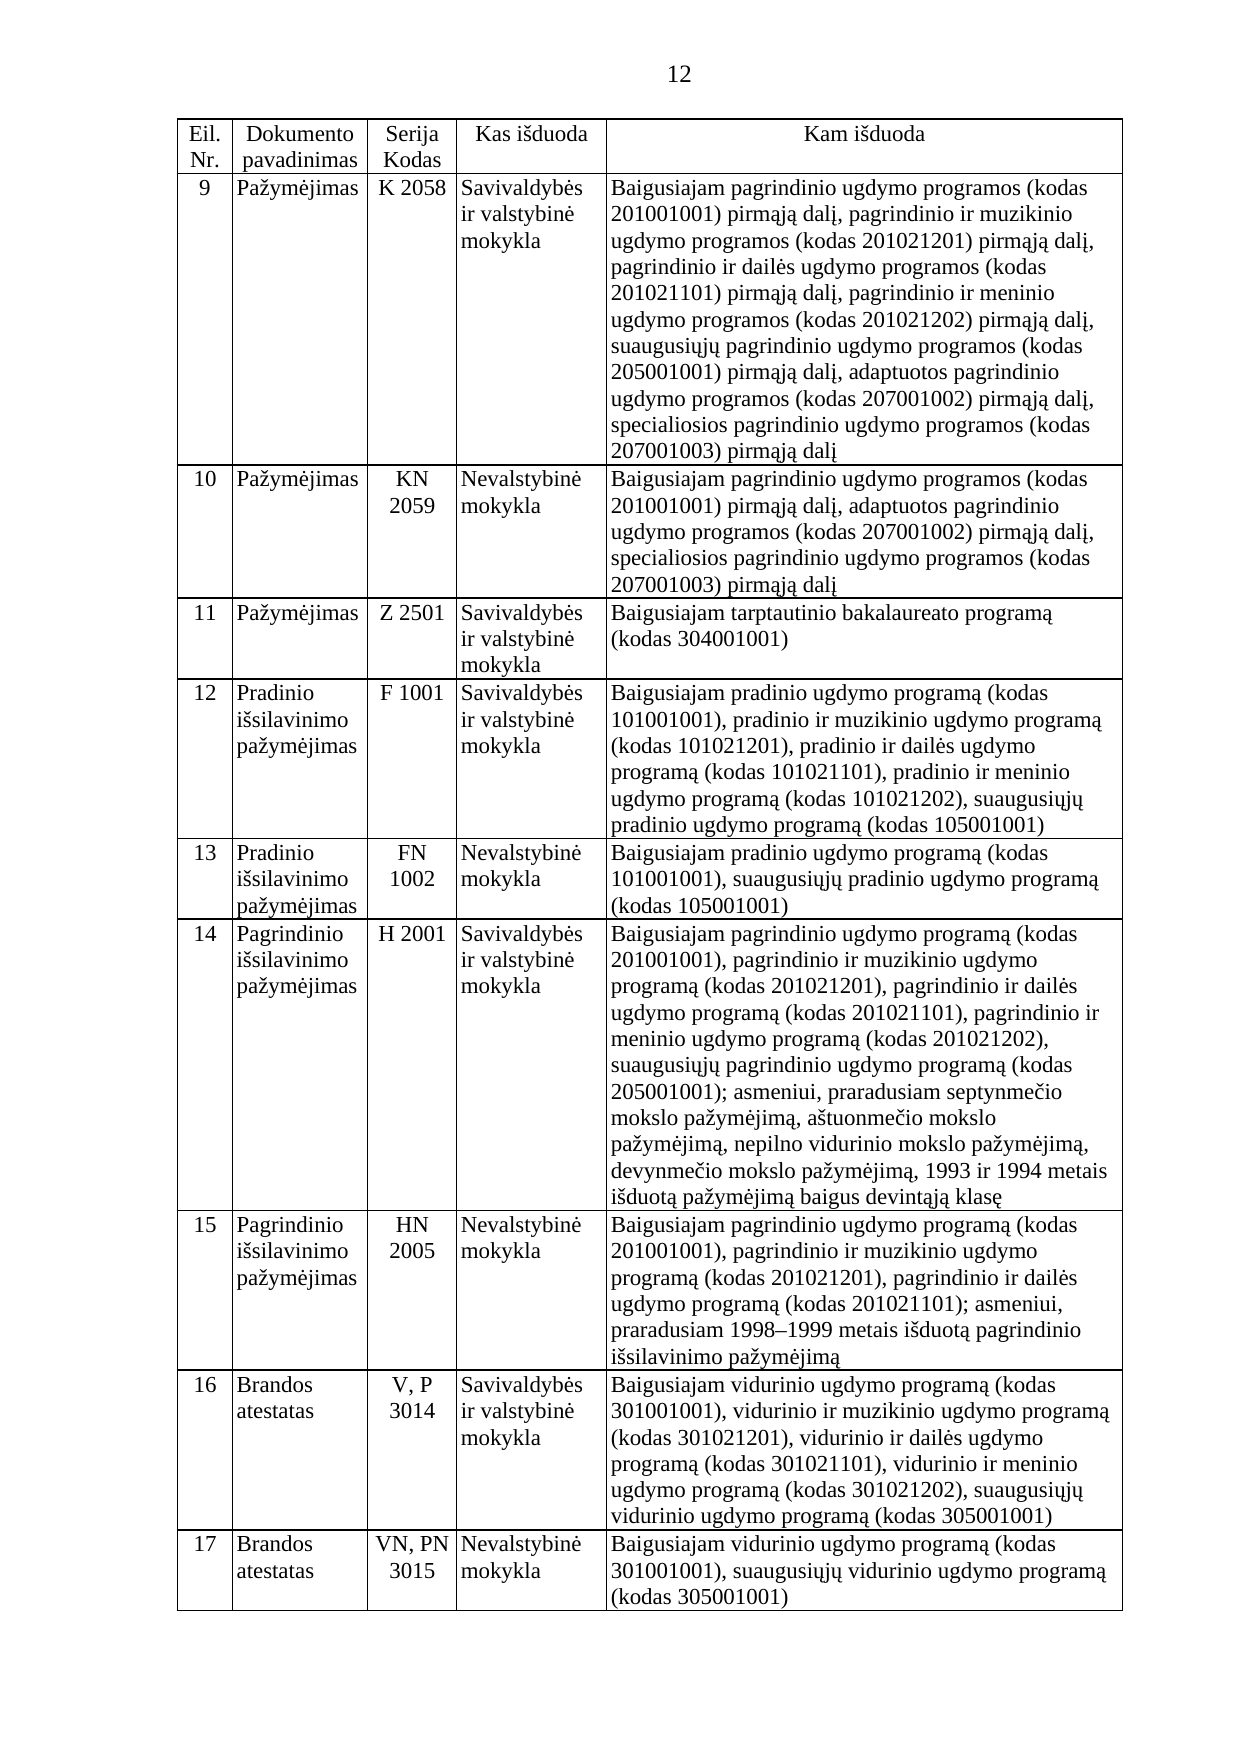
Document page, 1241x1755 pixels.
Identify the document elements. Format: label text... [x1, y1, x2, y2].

table_cell 12 [178, 680, 232, 837]
table_cell Nevalstybinė mokykla [457, 466, 606, 597]
table_cell 10 [178, 466, 232, 597]
table_cell Pažymėjimas [233, 466, 367, 597]
table_header Dokumento pavadinimas [233, 120, 367, 172]
table_cell Baigusiajam pagrindinio ugdymo programos (kodas 201001001) pirmąją dalį, adaptuotos pagrindinio ugdymo programos (kodas 207001002) pirmąją dalį, specialiosios pagrindinio ugdymo programos (kodas 207001003) pirmąją dalį [607, 466, 1122, 597]
table_cell 9 [178, 174, 232, 464]
table_cell F 1001 [368, 680, 456, 837]
table_header Kam išduoda [607, 120, 1122, 172]
table_cell Baigusiajam pradinio ugdymo programą (kodas 101001001), suaugusiųjų pradinio ugdymo programą (kodas 105001001) [607, 839, 1122, 918]
table_cell KN 2059 [368, 466, 456, 597]
table_cell Pagrindinio išsilavinimo pažymėjimas [233, 920, 367, 1209]
table_cell 13 [178, 839, 232, 918]
table_header Serija Kodas [368, 120, 456, 172]
table_cell Savivaldybės ir valstybinė mokykla [457, 920, 606, 1209]
table_header Eil. Nr. [178, 120, 232, 172]
table_cell Pradinio išsilavinimo pažymėjimas [233, 839, 367, 918]
table_cell Baigusiajam pagrindinio ugdymo programą (kodas 201001001), pagrindinio ir muzikinio ugdymo programą (kodas 201021201), pagrindinio ir dailės ugdymo programą (kodas 201021101), pagrindinio ir meninio ugdymo programą (kodas 201021202), suaugusiųjų pagrindinio ugdymo programą (kodas 205001001); asmeniui, praradusiam septynmečio mokslo pažymėjimą, aštuonmečio mokslo pažymėjimą, nepilno vidurinio mokslo pažymėjimą, devynmečio mokslo pažymėjimą, 1993 ir 1994 metais išduotą pažymėjimą baigus devintąją klasę [607, 920, 1122, 1209]
table_cell H 2001 [368, 920, 456, 1209]
table_cell Nevalstybinė mokykla [457, 1211, 606, 1369]
table_cell Pagrindinio išsilavinimo pažymėjimas [233, 1211, 367, 1369]
table_cell HN 2005 [368, 1211, 456, 1369]
table_cell Nevalstybinė mokykla [457, 1531, 606, 1609]
table_cell VN, PN 3015 [368, 1531, 456, 1609]
table_cell Savivaldybės ir valstybinė mokykla [457, 680, 606, 837]
table_cell Baigusiajam pagrindinio ugdymo programos (kodas 201001001) pirmąją dalį, pagrindinio ir muzikinio ugdymo programos (kodas 201021201) pirmąją dalį, pagrindinio ir dailės ugdymo programos (kodas 201021101) pirmąją dalį, pagrindinio ir meninio ugdymo programos (kodas 201021202) pirmąją dalį, suaugusiųjų pagrindinio ugdymo programos (kodas 205001001) pirmąją dalį, adaptuotos pagrindinio ugdymo programos (kodas 207001002) pirmąją dalį, specialiosios pagrindinio ugdymo programos (kodas 207001003) pirmąją dalį [607, 174, 1122, 464]
table_cell Savivaldybės ir valstybinė mokykla [457, 1371, 606, 1529]
table_cell Brandos atestatas [233, 1371, 367, 1529]
table_cell Baigusiajam vidurinio ugdymo programą (kodas 301001001), suaugusiųjų vidurinio ugdymo programą (kodas 305001001) [607, 1531, 1122, 1609]
table_header Kas išduoda [457, 120, 606, 172]
table_cell Savivaldybės ir valstybinė mokykla [457, 599, 606, 678]
table_cell Savivaldybės ir valstybinė mokykla [457, 174, 606, 464]
table_cell FN 1002 [368, 839, 456, 918]
table_cell 16 [178, 1371, 232, 1529]
table_cell 14 [178, 920, 232, 1209]
table_cell Pažymėjimas [233, 599, 367, 678]
table_cell 15 [178, 1211, 232, 1369]
table_cell Pradinio išsilavinimo pažymėjimas [233, 680, 367, 837]
table_cell 17 [178, 1531, 232, 1609]
table_cell Baigusiajam vidurinio ugdymo programą (kodas 301001001), vidurinio ir muzikinio ugdymo programą (kodas 301021201), vidurinio ir dailės ugdymo programą (kodas 301021101), vidurinio ir meninio ugdymo programą (kodas 301021202), suaugusiųjų vidurinio ugdymo programą (kodas 305001001) [607, 1371, 1122, 1529]
table_cell Pažymėjimas [233, 174, 367, 464]
table_cell Baigusiajam pagrindinio ugdymo programą (kodas 201001001), pagrindinio ir muzikinio ugdymo programą (kodas 201021201), pagrindinio ir dailės ugdymo programą (kodas 201021101); asmeniui, praradusiam 1998–1999 metais išduotą pagrindinio išsilavinimo pažymėjimą [607, 1211, 1122, 1369]
table_cell Z 2501 [368, 599, 456, 678]
table_cell Baigusiajam tarptautinio bakalaureato programą (kodas 304001001) [607, 599, 1122, 678]
table_cell Brandos atestatas [233, 1531, 367, 1609]
table_cell K 2058 [368, 174, 456, 464]
table_cell 11 [178, 599, 232, 678]
table_cell Nevalstybinė mokykla [457, 839, 606, 918]
table_cell V, P 3014 [368, 1371, 456, 1529]
table_cell Baigusiajam pradinio ugdymo programą (kodas 101001001), pradinio ir muzikinio ugdymo programą (kodas 101021201), pradinio ir dailės ugdymo programą (kodas 101021101), pradinio ir meninio ugdymo programą (kodas 101021202), suaugusiųjų pradinio ugdymo programą (kodas 105001001) [607, 680, 1122, 837]
